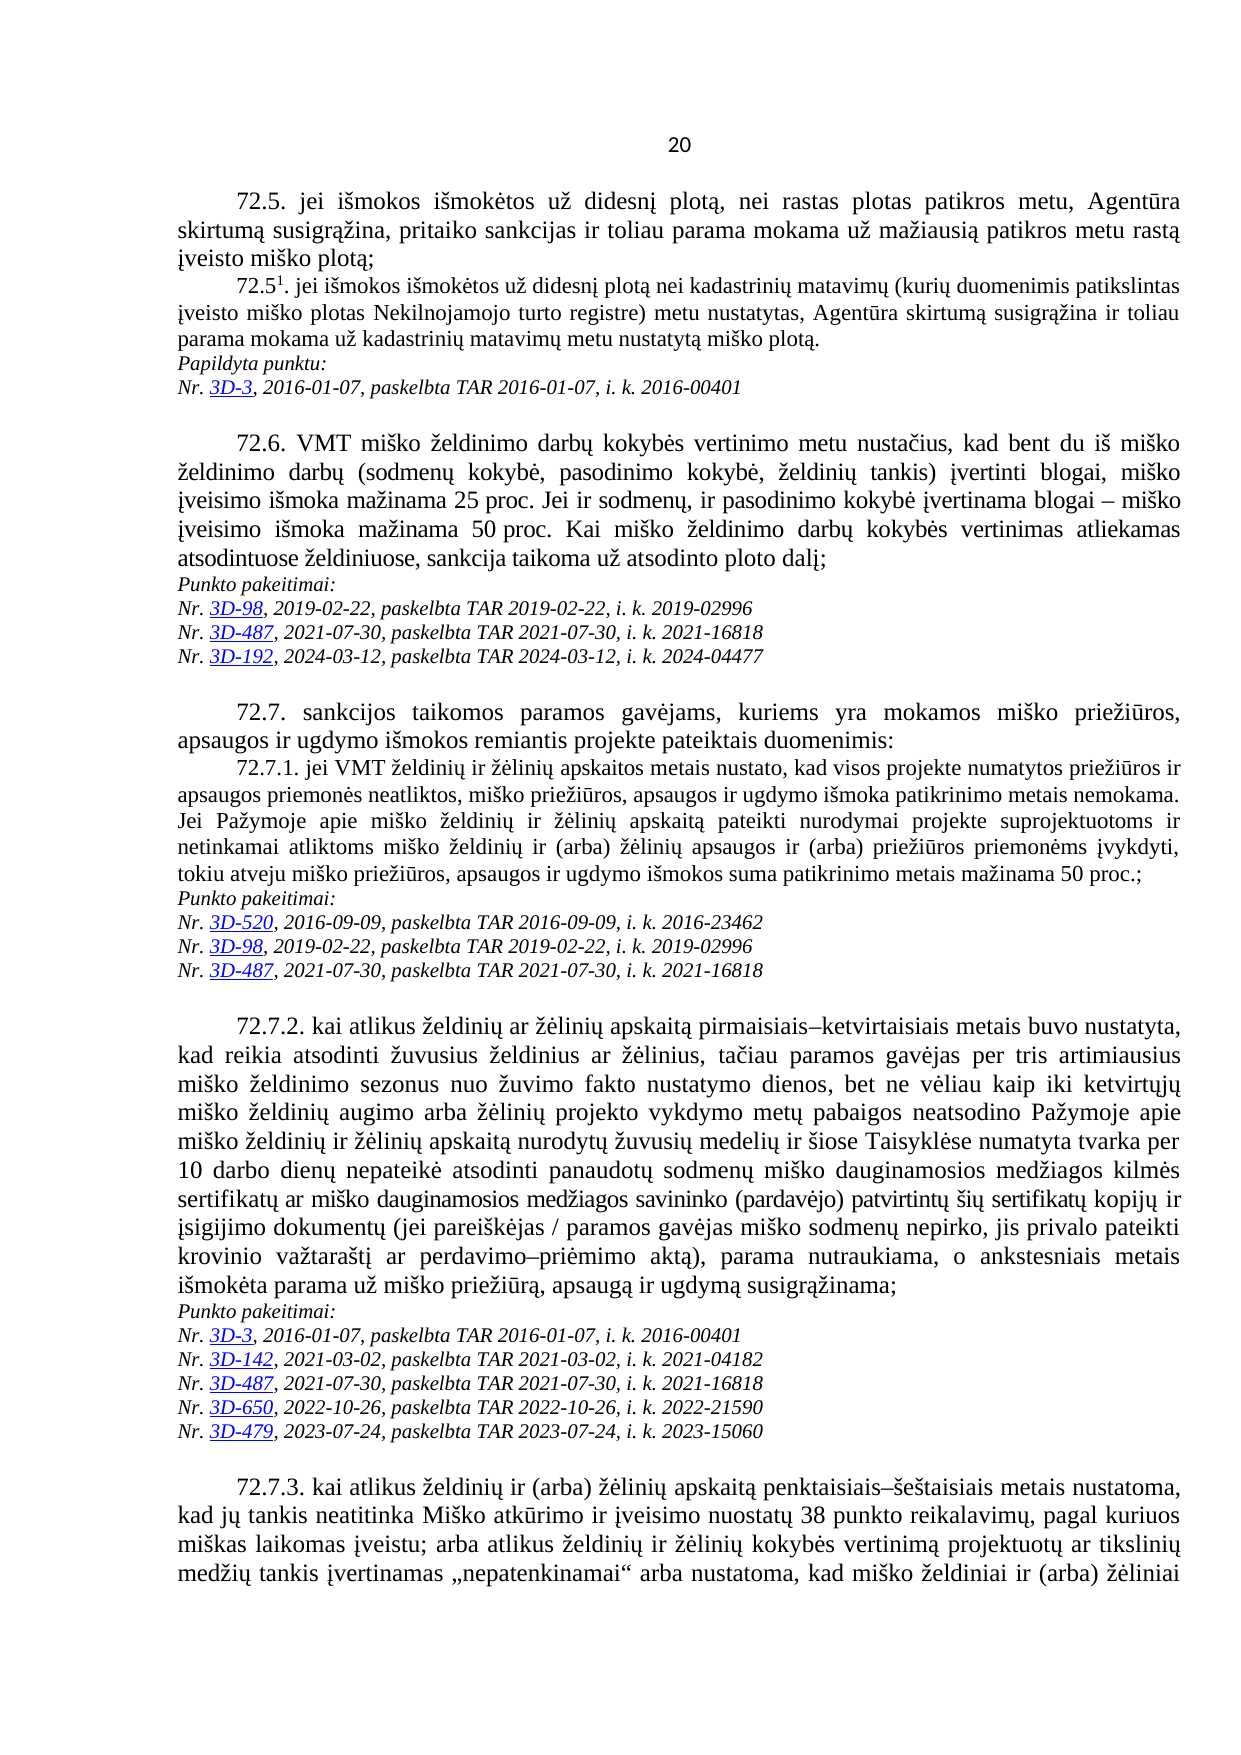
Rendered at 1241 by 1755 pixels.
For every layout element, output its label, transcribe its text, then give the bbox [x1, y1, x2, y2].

text Punkto pakeitimai: [177, 572, 1181, 596]
text 72.7.3. kai atlikus želdinių ir (arba) žėlinių apskaitą penktaisiais–šeštaisiais metais nustatoma, kad jų tankis neatitinka Miško atkūrimo ir įveisimo nuostatų 38 punkto reikalavimų, pagal kuriuos miškas laikomas įveistu; arba atlikus želdinių ir žėlinių kokybės vertinimą projektuotų ar tikslinių medžių tankis įvertinamas „nepatenkinamai“ arba nustatoma, kad miško želdiniai ir (arba) žėliniai [177, 1472, 1181, 1587]
text Papildyta punktu: [177, 351, 1181, 375]
text Nr. 3D-3, 2016-01-07, paskelbta TAR 2016-01-07, i. k. 2016-00401 [177, 375, 1181, 399]
text Nr. 3D-98, 2019-02-22, paskelbta TAR 2019-02-22, i. k. 2019-02996 [177, 596, 1181, 620]
text Punkto pakeitimai: [177, 886, 1181, 910]
text 72.7.1. jei VMT želdinių ir žėlinių apskaitos metais nustato, kad visos projekte numatytos priežiūros ir apsaugos priemonės neatliktos, miško priežiūros, apsaugos ir ugdymo išmoka patikrinimo metais nemokama. Jei Pažymoje apie miško želdinių ir žėlinių apskaitą pateikti nurodymai projekte suprojektuotoms ir netinkamai atliktoms miško želdinių ir (arba) žėlinių apsaugos ir (arba) priežiūros priemonėms įvykdyti, tokiu atveju miško priežiūros, apsaugos ir ugdymo išmokos suma patikrinimo metais mažinama 50 proc.; [177, 754, 1181, 886]
text 72.5. jei išmokos išmokėtos už didesnį plotą, nei rastas plotas patikros metu, Agentūra skirtumą susigrąžina, pritaiko sankcijas ir toliau parama mokama už mažiausią patikros metu rastą įveisto miško plotą; [177, 186, 1181, 272]
text Nr. 3D-650, 2022-10-26, paskelbta TAR 2022-10-26, i. k. 2022-21590 [177, 1395, 1181, 1419]
text 72.7. sankcijos taikomos paramos gavėjams, kuriems yra mokamos miško priežiūros, apsaugos ir ugdymo išmokos remiantis projekte pateiktais duomenimis: [177, 697, 1181, 754]
text 72.7.2. kai atlikus želdinių ar žėlinių apskaitą pirmaisiais–ketvirtaisiais metais buvo nustatyta, kad reikia atsodinti žuvusius želdinius ar žėlinius, tačiau paramos gavėjas per tris artimiausius miško želdinimo sezonus nuo žuvimo fakto nustatymo dienos, bet ne vėliau kaip iki ketvirtųjų miško želdinių augimo arba žėlinių projekto vykdymo metų pabaigos neatsodino Pažymoje apie miško želdinių ir žėlinių apskaitą nurodytų žuvusių medelių ir šiose Taisyklėse numatyta tvarka per 10 darbo dienų nepateikė atsodinti panaudotų sodmenų miško dauginamosios medžiagos kilmės sertifikatų ar miško dauginamosios medžiagos savininko (pardavėjo) patvirtintų šių sertifikatų kopijų ir įsigijimo dokumentų (jei pareiškėjas / paramos gavėjas miško sodmenų nepirko, jis privalo pateikti krovinio važtaraštį ar perdavimo–priėmimo aktą), parama nutraukiama, o ankstesniais metais išmokėta parama už miško priežiūrą, apsaugą ir ugdymą susigrąžinama; [177, 1011, 1181, 1299]
text Nr. 3D-487, 2021-07-30, paskelbta TAR 2021-07-30, i. k. 2021-16818 [177, 1371, 1181, 1395]
text Nr. 3D-520, 2016-09-09, paskelbta TAR 2016-09-09, i. k. 2016-23462 [177, 910, 1181, 934]
text Nr. 3D-487, 2021-07-30, paskelbta TAR 2021-07-30, i. k. 2021-16818 [177, 620, 1181, 644]
text Nr. 3D-479, 2023-07-24, paskelbta TAR 2023-07-24, i. k. 2023-15060 [177, 1419, 1181, 1443]
text 72.6. VMT miško želdinimo darbų kokybės vertinimo metu nustačius, kad bent du iš miško želdinimo darbų (sodmenų kokybė, pasodinimo kokybė, želdinių tankis) įvertinti blogai, miško įveisimo išmoka mažinama 25 proc. Jei ir sodmenų, ir pasodinimo kokybė įvertinama blogai – miško įveisimo išmoka mažinama 50 proc. Kai miško želdinimo darbų kokybės vertinimas atliekamas atsodintuose želdiniuose, sankcija taikoma už atsodinto ploto dalį; [177, 428, 1181, 572]
text Nr. 3D-98, 2019-02-22, paskelbta TAR 2019-02-22, i. k. 2019-02996 [177, 934, 1181, 958]
text Nr. 3D-192, 2024-03-12, paskelbta TAR 2024-03-12, i. k. 2024-04477 [177, 644, 1181, 668]
text Nr. 3D-487, 2021-07-30, paskelbta TAR 2021-07-30, i. k. 2021-16818 [177, 958, 1181, 982]
text 72.51. jei išmokos išmokėtos už didesnį plotą nei kadastrinių matavimų (kurių duomenimis patikslintas įveisto miško plotas Nekilnojamojo turto registre) metu nustatytas, Agentūra skirtumą susigrąžina ir toliau parama mokama už kadastrinių matavimų metu nustatytą miško plotą. [177, 272, 1181, 351]
text Punkto pakeitimai: [177, 1299, 1181, 1323]
text Nr. 3D-142, 2021-03-02, paskelbta TAR 2021-03-02, i. k. 2021-04182 [177, 1347, 1181, 1371]
text Nr. 3D-3, 2016-01-07, paskelbta TAR 2016-01-07, i. k. 2016-00401 [177, 1323, 1181, 1347]
